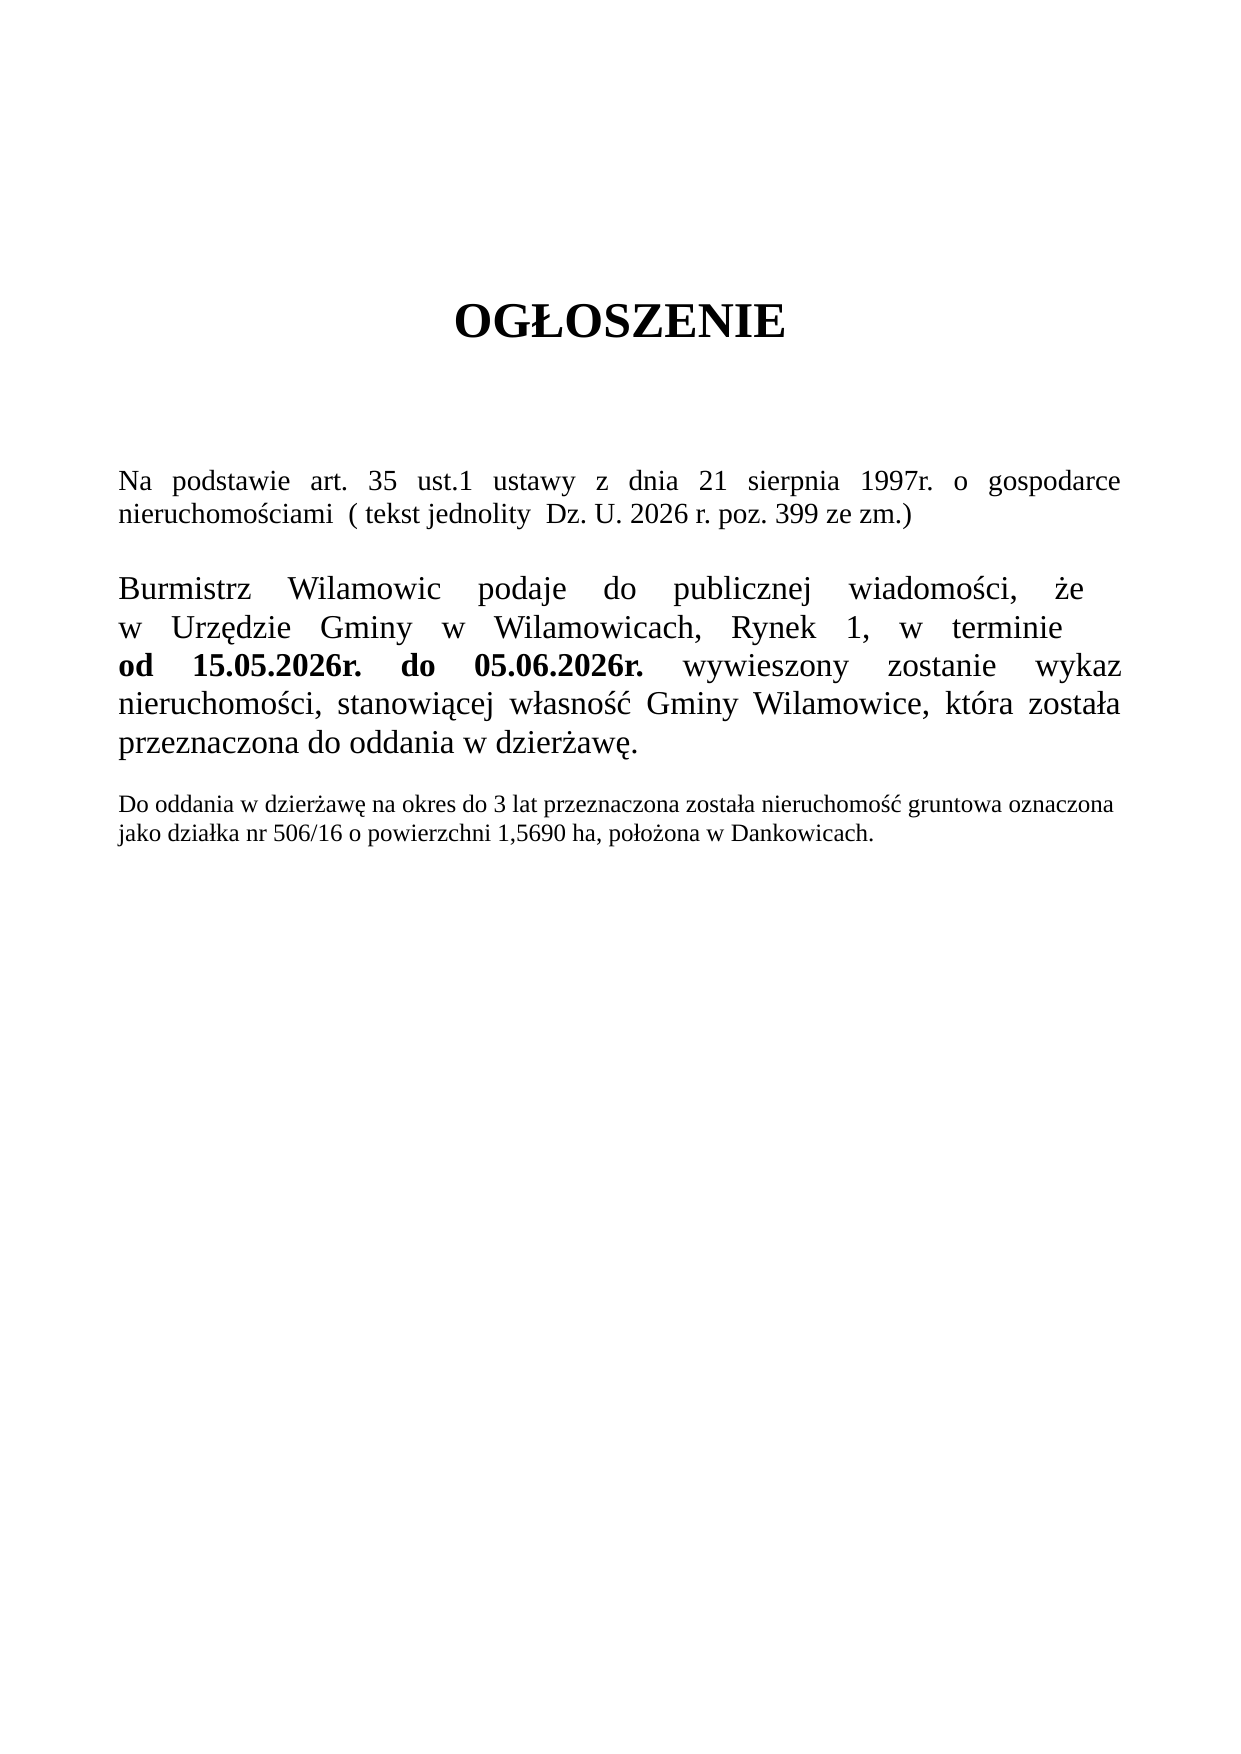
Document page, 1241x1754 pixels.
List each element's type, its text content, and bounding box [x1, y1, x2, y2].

subtitle OGŁOSZENIE [118, 291, 1122, 348]
text Burmistrz Wilamowic podaje do publicznej wiadomości, że w Urzędzie Gminy w Wilamowicach, Rynek 1, w terminie od 15.05.2026r. do 05.06.2026r. wywieszony zostanie wykaz nieruchomości, stanowiącej własność Gminy Wilamowice, która została przeznaczona do oddania w dzierżawę. [118, 568, 1122, 760]
text Do oddania w dzierżawę na okres do 3 lat przeznaczona została nieruchomość gruntowa oznaczona jako działka nr 506/16 o powierzchni 1,5690 ha, położona w Dankowicach. [118, 789, 1122, 846]
text Na podstawie art. 35 ust.1 ustawy z dnia 21 sierpnia 1997r. o gospodarce nieruchomościami ( tekst jednolity Dz. U. 2026 r. poz. 399 ze zm.) [118, 463, 1122, 530]
